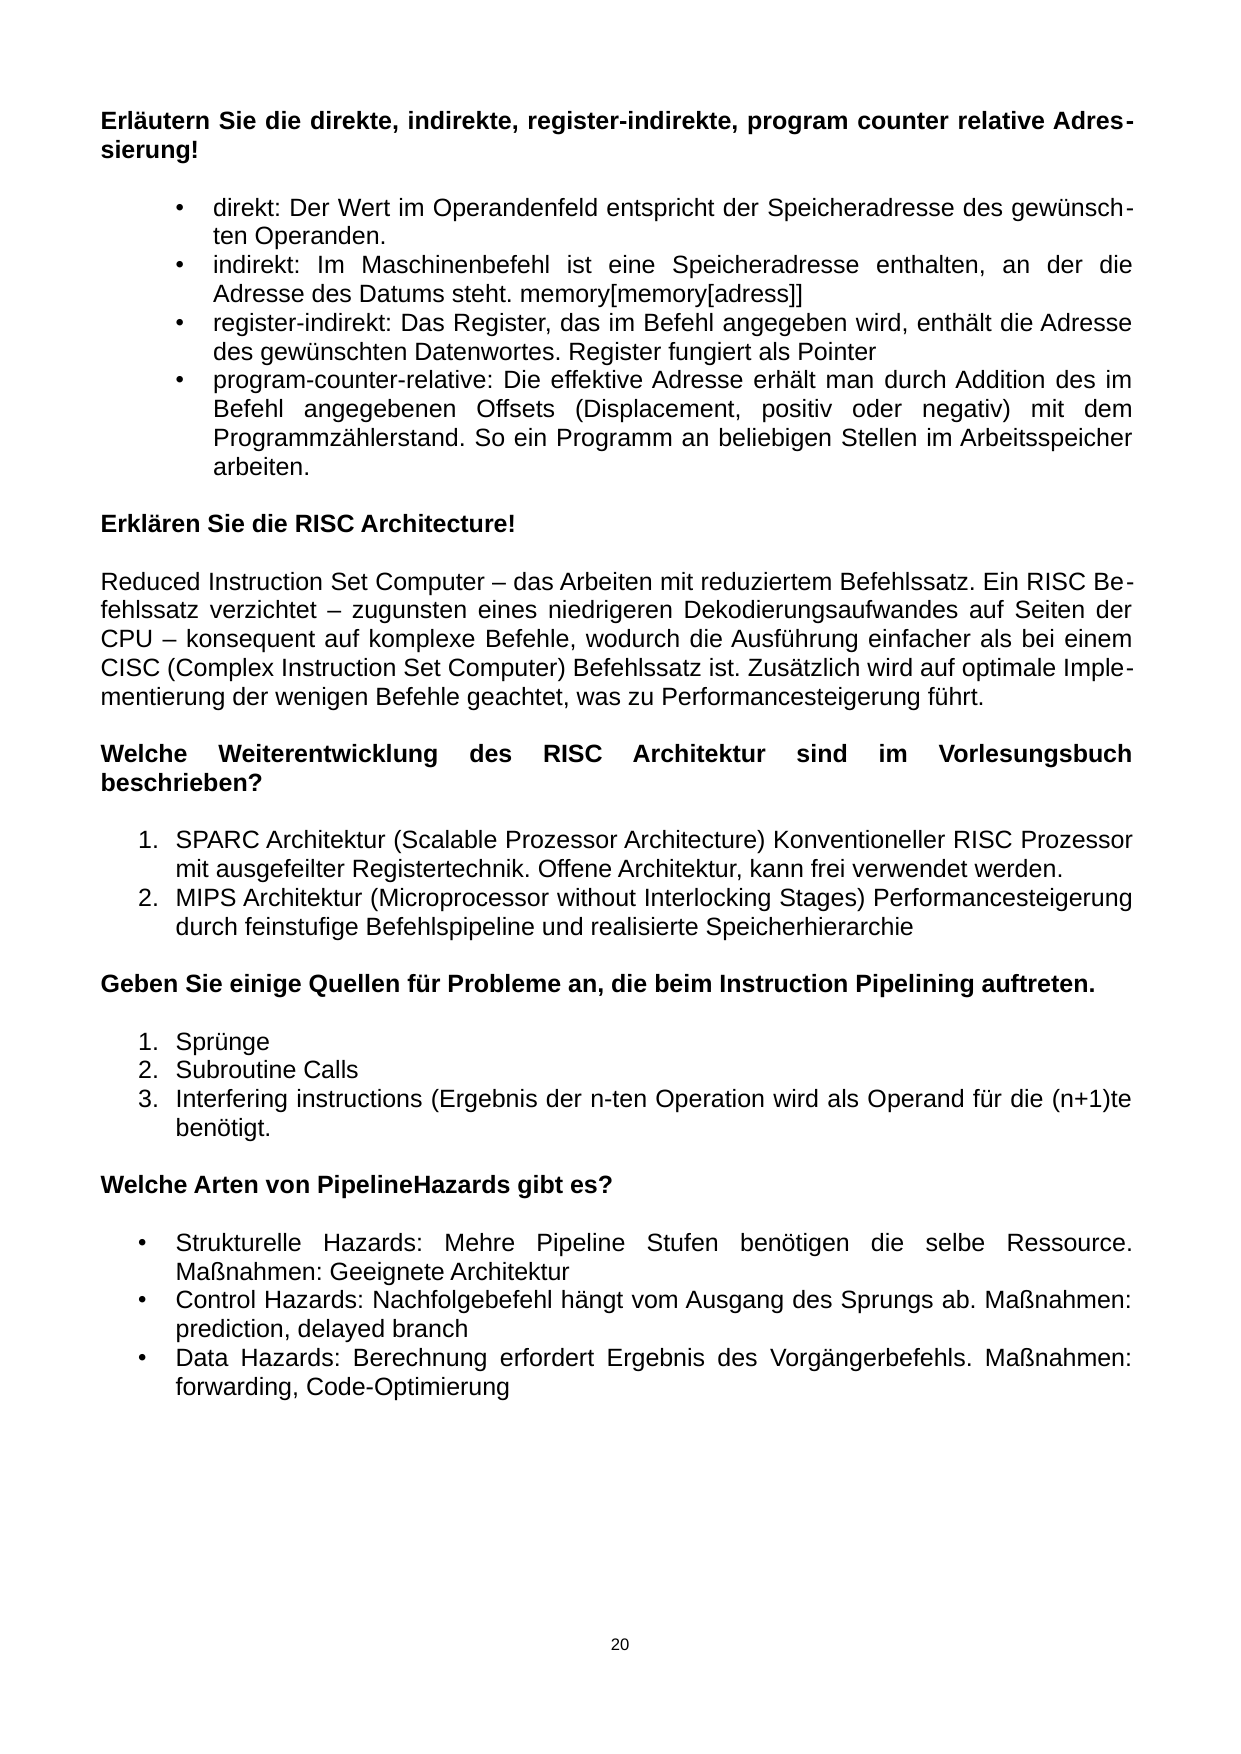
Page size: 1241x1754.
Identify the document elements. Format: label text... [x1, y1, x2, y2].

list Data Hazards: Berechnung erfordert Ergebnis des Vorgängerbefehls. Maßnahmen: forwarding, Code-Optimierung [138, 1343, 1134, 1401]
list direkt: Der Wert im Operandenfeld entspricht der Speicheradresse des gewünsch­ten Operanden. [175, 192, 1134, 250]
text Welche Weiterentwicklung des RISC Architektur sind im Vorlesungsbuch beschrieben? [100, 739, 1134, 797]
text Geben Sie einige Quellen für Probleme an, die beim Instruction Pipelining auftreten. [100, 969, 1134, 998]
list SPARC Architektur (Scalable Prozessor Architecture) Konventioneller RISC Prozessor mit ausgefeilter Registertechnik. Offene Architektur, kann frei verwendet werden. [138, 825, 1134, 883]
list Control Hazards: Nachfolgebefehl hängt vom Ausgang des Sprungs ab. Maßnahmen: prediction, delayed branch [138, 1286, 1134, 1343]
list Strukturelle Hazards: Mehre Pipeline Stufen benötigen die selbe Ressource. Maßnahmen: Geeignete Architektur [138, 1228, 1134, 1286]
text Erklären Sie die RISC Architecture! [100, 509, 1134, 538]
list MIPS Architektur (Microprocessor without Interlocking Stages) Performancesteigerung durch feinstufige Befehlspipeline und realisierte Speicherhierarchie [138, 883, 1134, 940]
list indirekt: Im Maschinenbefehl ist eine Speicheradresse enthalten, an der die Adresse des Datums steht. memory[memory[adress]] [175, 250, 1134, 308]
list Sprünge [138, 1027, 1134, 1055]
list Subroutine Calls [138, 1055, 1134, 1084]
list Interfering instructions (Ergebnis der n-ten Operation wird als Operand für die (n+1)te benötigt. [138, 1084, 1134, 1142]
text Reduced Instruction Set Computer – das Arbeiten mit reduziertem Befehlssatz. Ein RISC Be­fehlssatz verzichtet – zugunsten eines niedrigeren Dekodierungsaufwandes auf Seiten der CPU – konsequent auf komplexe Befehle, wodurch die Ausführung einfacher als bei einem CISC (Complex Instruction Set Computer) Befehlssatz ist. Zusätzlich wird auf optimale Imple­mentierung der wenigen Befehle geachtet, was zu Performancesteigerung führt. [100, 567, 1134, 710]
text Welche Arten von Pipeline­Hazards gibt es? [100, 1170, 1134, 1199]
list register-indirekt: Das Register, das im Befehl angegeben wird, enthält die Adresse des gewünschten Datenwortes. Register fungiert als Pointer [175, 308, 1134, 365]
list program-counter-relative: Die effektive Adresse erhält man durch Addition des im Befehl angegebenen Offsets (Displacement, positiv oder negativ) mit dem Programmzählerstand. So ein Programm an beliebigen Stellen im Arbeitsspeicher arbeiten. [175, 365, 1134, 480]
text Erläutern Sie die direkte, indirekte, register-indirekte, program counter relative Adres­sierung! [100, 106, 1134, 164]
